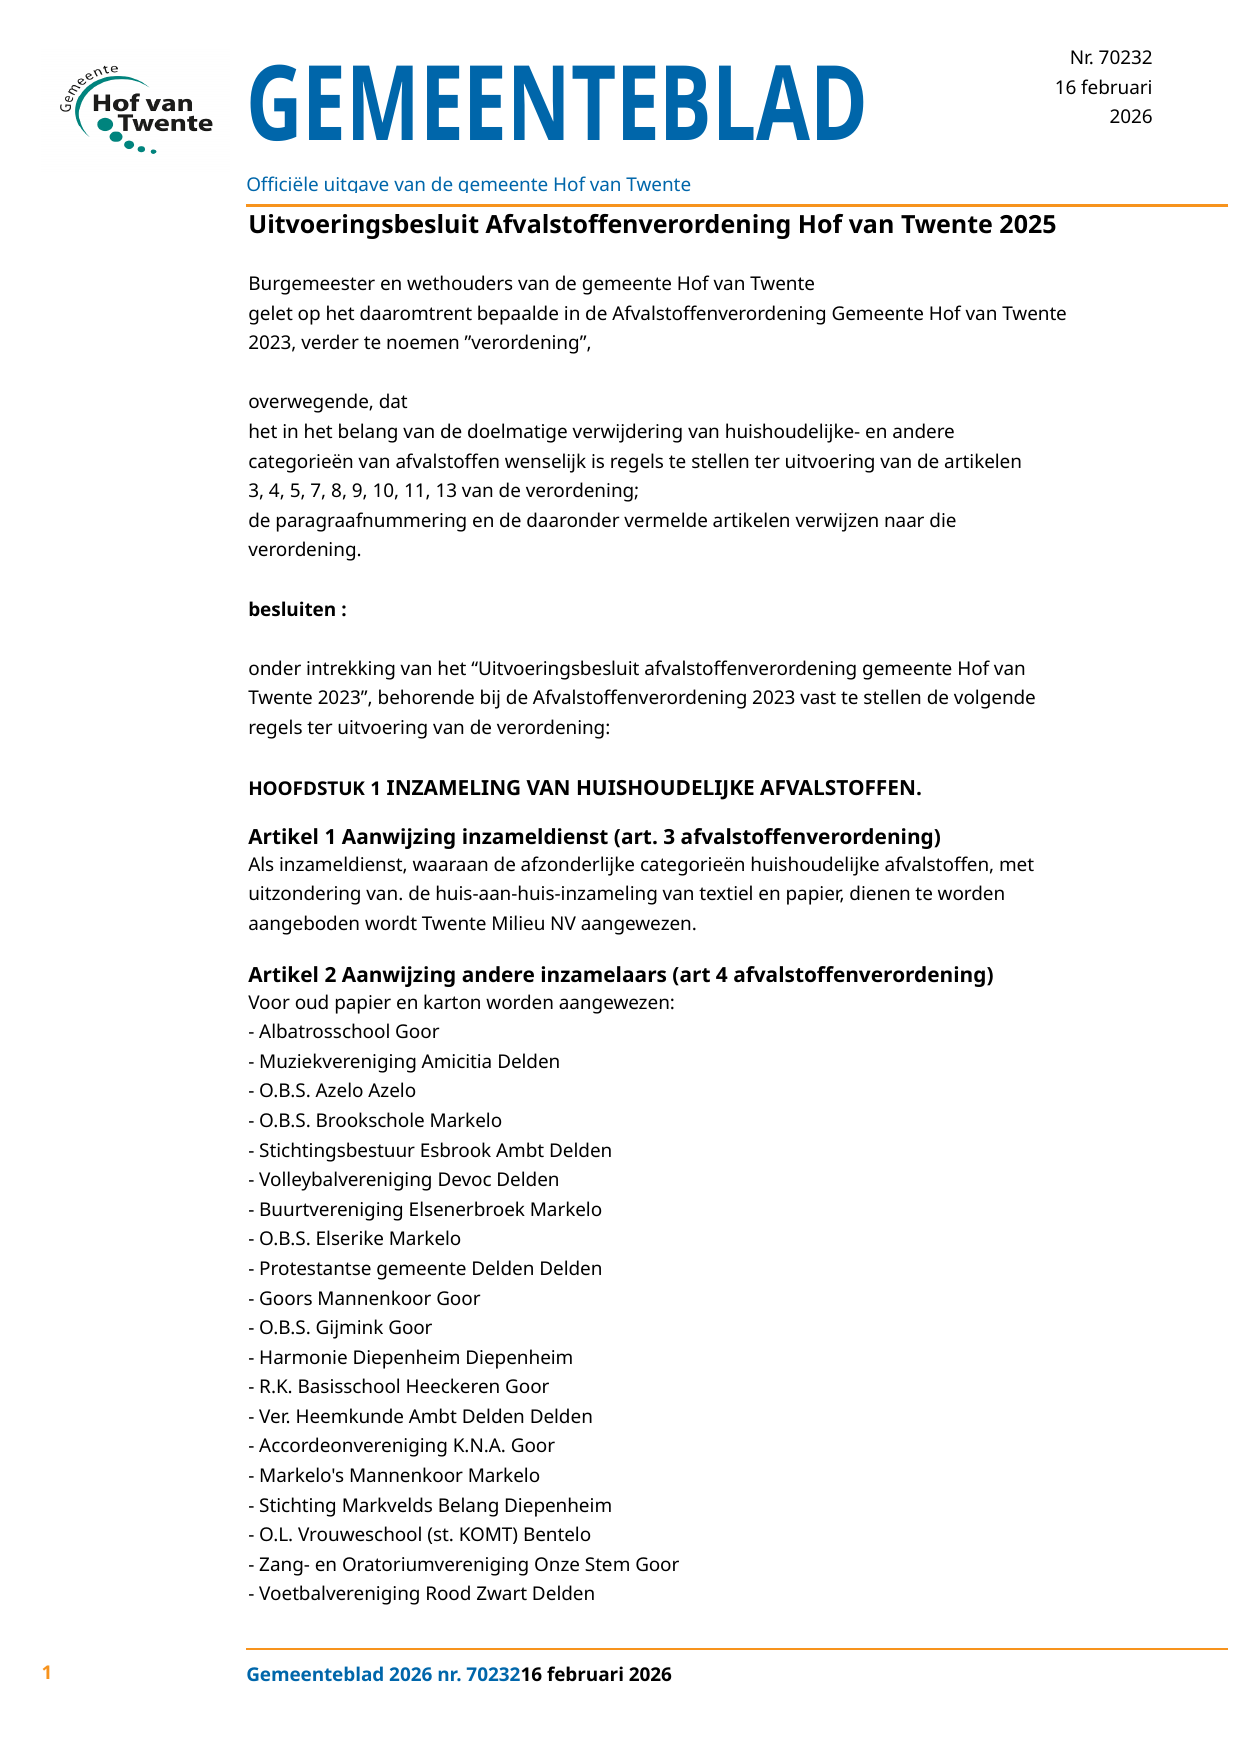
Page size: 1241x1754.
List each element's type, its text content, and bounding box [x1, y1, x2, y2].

text - Zang- en Oratoriumvereniging Onze Stem Goor [248, 1551, 1152, 1577]
text - Voetbalvereniging Rood Zwart Delden [248, 1581, 1152, 1606]
text besluiten : [248, 596, 1152, 621]
text de paragraafnummering en de daaronder vermelde artikelen verwijzen naar die [248, 507, 1152, 533]
text verordening. [248, 537, 1152, 562]
text gelet op het daaromtrent bepaalde in de Afvalstoffenverordening Gemeente Hof van Twente [248, 300, 1152, 326]
text - O.L. Vrouweschool (st. KOMT) Bentelo [248, 1521, 1152, 1547]
text - Buurtvereniging Elsenerbroek Markelo [248, 1196, 1152, 1222]
text overwegende, dat [248, 389, 1152, 414]
text 2023, verder te noemen ”verordening”, [248, 329, 1152, 355]
text Als inzameldienst, waaraan de afzonderlijke categorieën huishoudelijke afvalstoffen, met [248, 851, 1152, 877]
text uitzondering van. de huis-aan-huis-inzameling van textiel en papier, dienen te worden [248, 881, 1152, 906]
text - Accordeonvereniging K.N.A. Goor [248, 1433, 1152, 1458]
text - Protestantse gemeente Delden Delden [248, 1255, 1152, 1281]
text - O.B.S. Brookschole Markelo [248, 1107, 1152, 1133]
text HOOFDSTUK 1 INZAMELING VAN HUISHOUDELIJKE AFVALSTOFFEN. [248, 773, 1152, 802]
text - O.B.S. Elserike Markelo [248, 1226, 1152, 1251]
text het in het belang van de doelmatige verwijdering van huishoudelijke- en andere [248, 418, 1152, 444]
text - Muziekvereniging Amicitia Delden [248, 1048, 1152, 1074]
picture [41, 47, 231, 172]
text Uitvoeringsbesluit Afvalstoffenverordening Hof van Twente 2025 [248, 207, 1152, 241]
text - Volleybalvereniging Devoc Delden [248, 1166, 1152, 1192]
text - Markelo's Mannenkoor Markelo [248, 1462, 1152, 1488]
text - O.B.S. Azelo Azelo [248, 1078, 1152, 1103]
text Burgemeester en wethouders van de gemeente Hof van Twente [248, 270, 1152, 296]
text - Albatrosschool Goor [248, 1018, 1152, 1044]
text - Harmonie Diepenheim Diepenheim [248, 1344, 1152, 1370]
text regels ter uitvoering van de verordening: [248, 714, 1152, 740]
text Artikel 2 Aanwijzing andere inzamelaars (art 4 afvalstoffenverordening) [248, 961, 1152, 989]
text onder intrekking van het “Uitvoeringsbesluit afvalstoffenverordening gemeente Hof van [248, 655, 1152, 681]
text - Stichting Markvelds Belang Diepenheim [248, 1492, 1152, 1518]
text Artikel 1 Aanwijzing inzameldienst (art. 3 afvalstoffenverordening) [248, 822, 1152, 851]
text Twente 2023”, behorende bij de Afvalstoffenverordening 2023 vast te stellen de volgende [248, 684, 1152, 710]
text 3, 4, 5, 7, 8, 9, 10, 11, 13 van de verordening; [248, 477, 1152, 503]
text - Ver. Heemkunde Ambt Delden Delden [248, 1403, 1152, 1429]
text - Goors Mannenkoor Goor [248, 1285, 1152, 1311]
text - O.B.S. Gijmink Goor [248, 1314, 1152, 1340]
text - Stichtingsbestuur Esbrook Ambt Delden [248, 1137, 1152, 1163]
text Voor oud papier en karton worden aangewezen: [248, 989, 1152, 1015]
text - R.K. Basisschool Heeckeren Goor [248, 1373, 1152, 1399]
text categorieën van afvalstoffen wenselijk is regels te stellen ter uitvoering van de artikelen [248, 448, 1152, 473]
text aangeboden wordt Twente Milieu NV aangewezen. [248, 910, 1152, 936]
